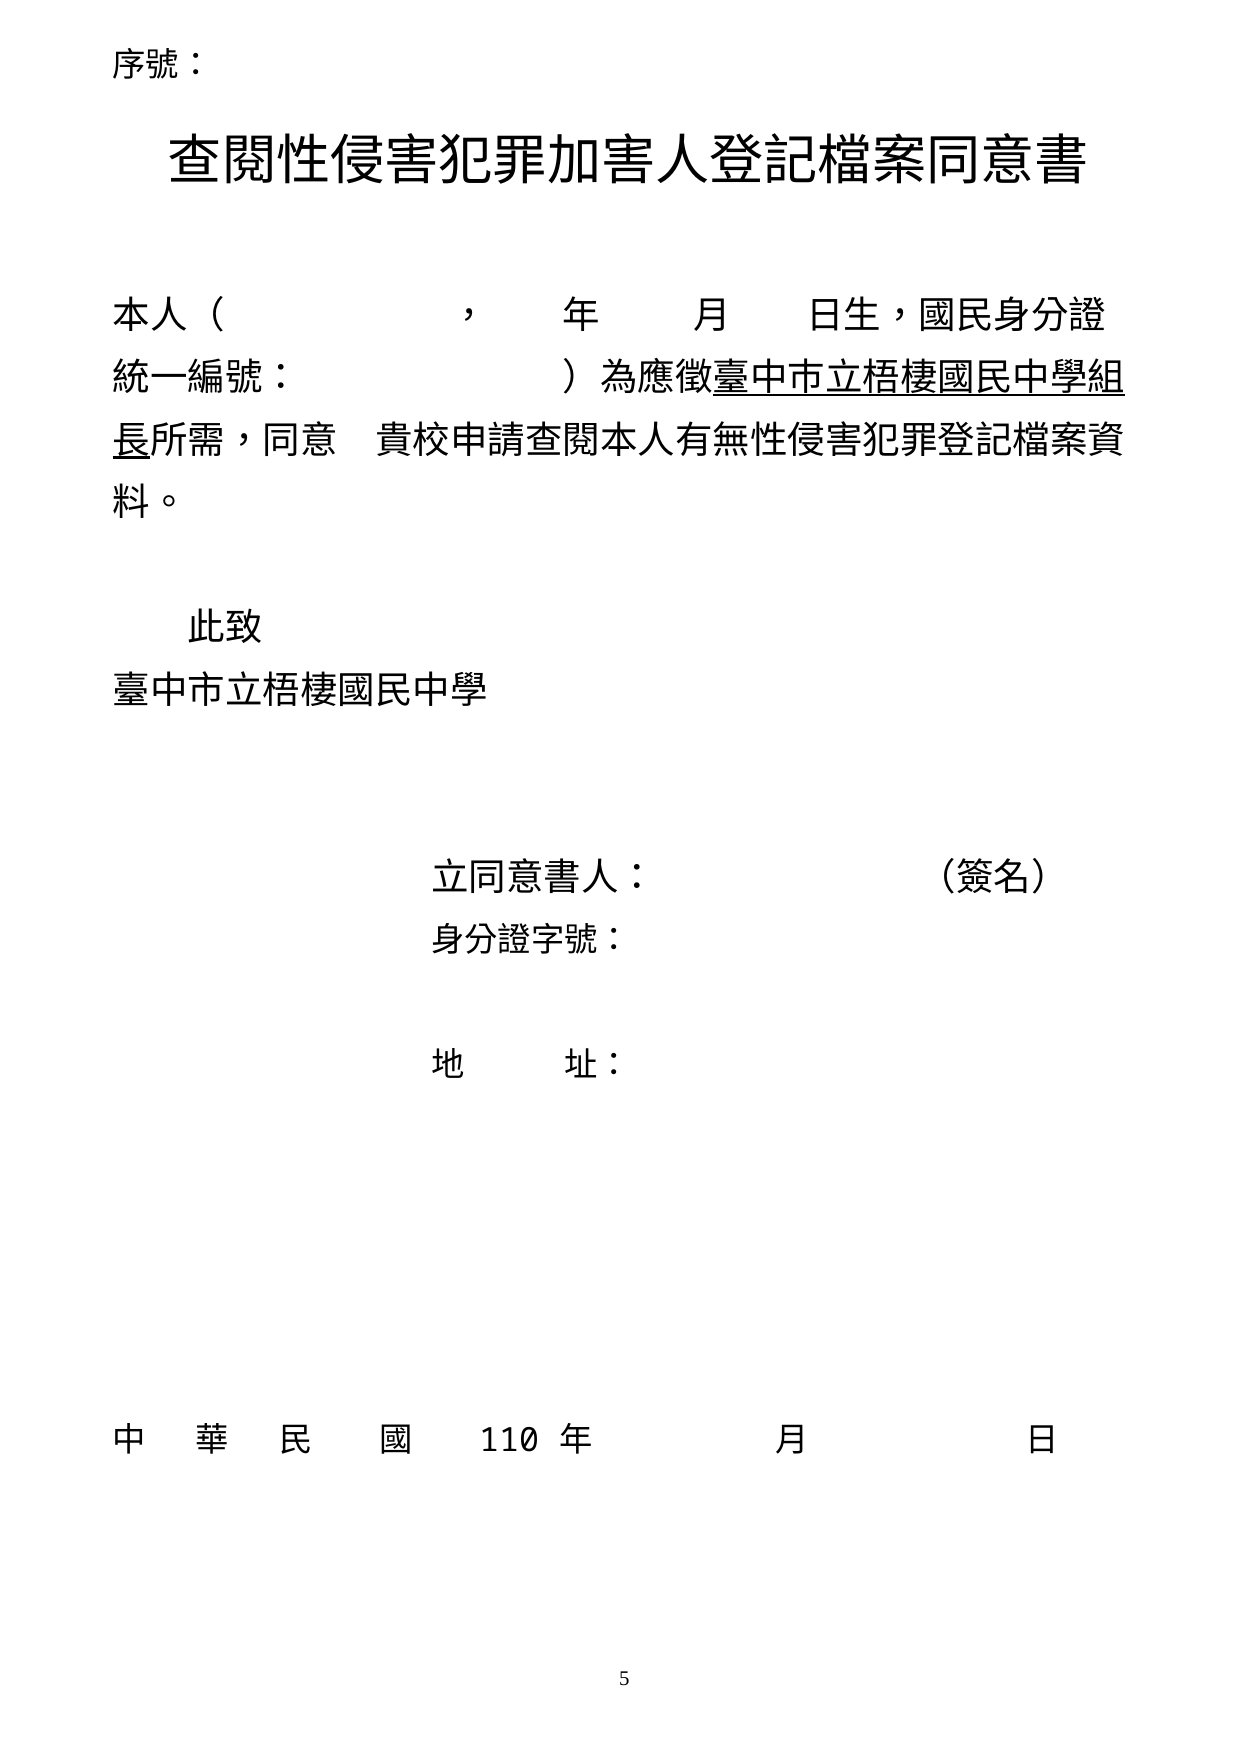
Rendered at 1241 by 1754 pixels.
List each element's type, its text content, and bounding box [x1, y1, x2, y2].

text 序號： [112, 20, 1144, 83]
text 地 址： [112, 1020, 1128, 1083]
text 臺中市立梧棲國民中學 [112, 645, 1128, 708]
text 本人（ ， 年 月 日生，國民身分證統一編號： ）為應徵臺中巿立梧棲國民中學組長所需，同意 貴校申請查閱本人有無性侵害犯罪登記檔案資料。 [112, 270, 1128, 520]
text 此致 [112, 583, 1128, 645]
text 中 華 民 國 110 年 月 日 [112, 1395, 1128, 1458]
text 查閱性侵害犯罪加害人登記檔案同意書 [112, 83, 1144, 208]
text 立同意書人： （簽名） [112, 833, 1128, 895]
text 身分證字號： [112, 895, 1128, 958]
